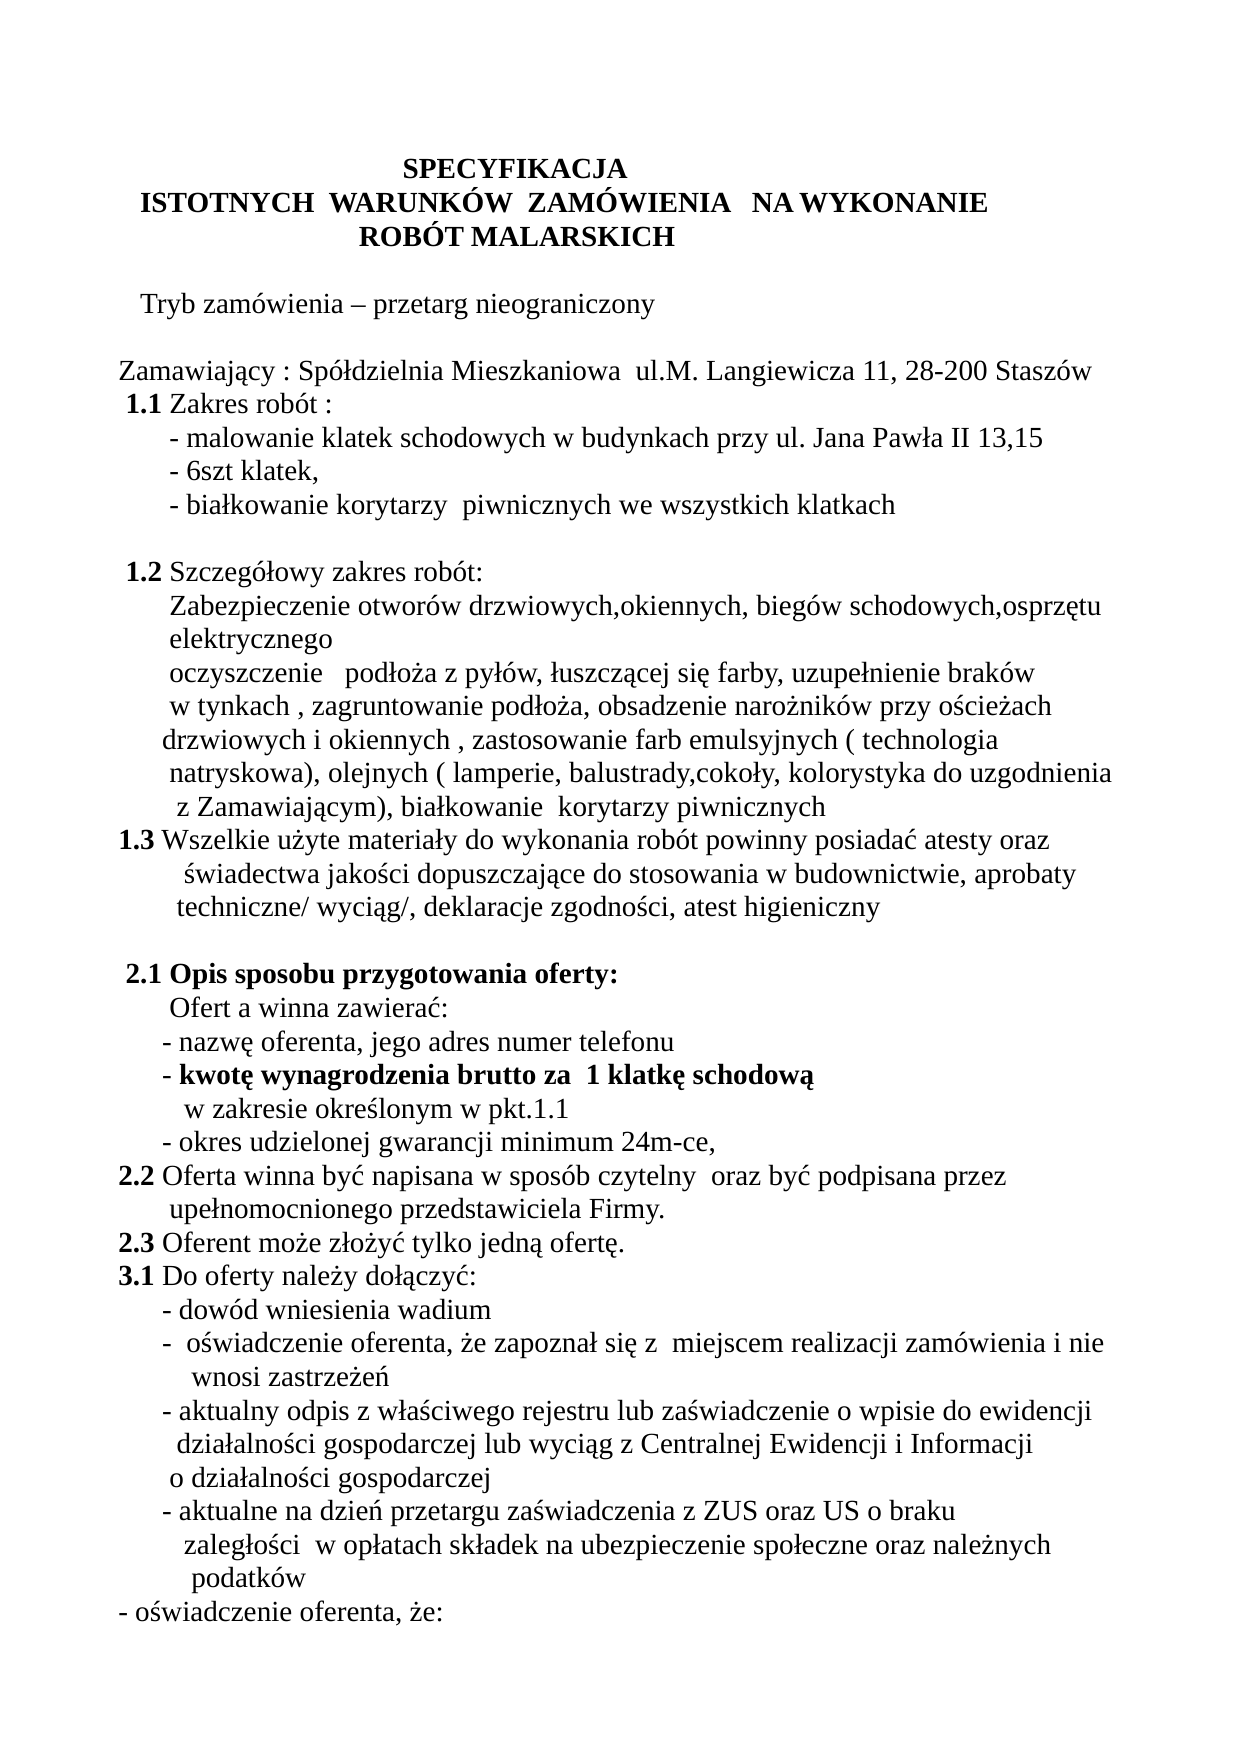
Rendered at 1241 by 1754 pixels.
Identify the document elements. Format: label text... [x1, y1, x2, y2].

text 2.1 Opis sposobu przygotowania oferty: Ofert a winna zawierać: - nazwę oferenta, jego adres numer telefonu - kwotę wynagrodzenia brutto za 1 klatkę schodową [118, 957, 1122, 1091]
text świadectwa jakości dopuszczające do stosowania w budownictwie, aprobaty [118, 856, 1122, 889]
text 2.3 Oferent może złożyć tylko jedną ofertę. 3.1 Do oferty należy dołączyć: - dowód wniesienia wadium - oświadczenie oferenta, że zapoznał się z miejscem realizacji zamówienia i nie wnosi zastrzeżeń - aktualny odpis z właściwego rejestru lub zaświadczenie o wpisie do ewidencji działalności gospodarczej lub wyciąg z Centralnej Ewidencji i Informacji o działalności gospodarczej - aktualne na dzień przetargu zaświadczenia z ZUS oraz US o braku zaległości w opłatach składek na ubezpieczenie społeczne oraz należnych [118, 1225, 1122, 1560]
text oczyszczenie podłoża z pyłów, łuszczącej się farby, uzupełnienie braków [118, 655, 1122, 688]
text Zamawiający : Spółdzielnia Mieszkaniowa ul.M. Langiewicza 11, 28-200 Staszów 1.1 Zakres robót : - malowanie klatek schodowych w budynkach przy ul. Jana Pawła II 13,15 [118, 319, 1122, 453]
text 1.2 Szczegółowy zakres robót: [118, 554, 1122, 588]
text techniczne/ wyciąg/, deklaracje zgodności, atest higieniczny [118, 889, 1122, 923]
text drzwiowych i okiennych , zastosowanie farb emulsyjnych ( technologia [118, 722, 1122, 755]
text natryskowa), olejnych ( lamperie, balustrady,cokoły, kolorystyka do uzgodnienia [118, 755, 1122, 789]
text - białkowanie korytarzy piwnicznych we wszystkich klatkach [118, 487, 1122, 521]
text SPECYFIKACJA [118, 152, 1122, 185]
text Zabezpieczenie otworów drzwiowych,okiennych, biegów schodowych,osprzętu [118, 588, 1122, 621]
text z Zamawiającym), białkowanie korytarzy piwnicznych [118, 789, 1122, 822]
text - 6szt klatek, [118, 453, 1122, 487]
text w tynkach , zagruntowanie podłoża, obsadzenie narożników przy ościeżach [118, 688, 1122, 722]
text podatków [118, 1560, 1122, 1594]
text - oświadczenie oferenta, że: [118, 1594, 1122, 1627]
text ISTOTNYCH WARUNKÓW ZAMÓWIENIA NA WYKONANIE ROBÓT MALARSKICH Tryb zamówienia – przetarg nieograniczony [118, 185, 1122, 319]
text w zakresie określonym w pkt.1.1 - okres udzielonej gwarancji minimum 24m-ce, 2.2 Oferta winna być napisana w sposób czytelny oraz być podpisana przez upełnomocnionego przedstawiciela Firmy. [118, 1091, 1122, 1225]
text 1.3 Wszelkie użyte materiały do wykonania robót powinny posiadać atesty oraz [118, 822, 1122, 856]
text elektrycznego [118, 621, 1122, 655]
